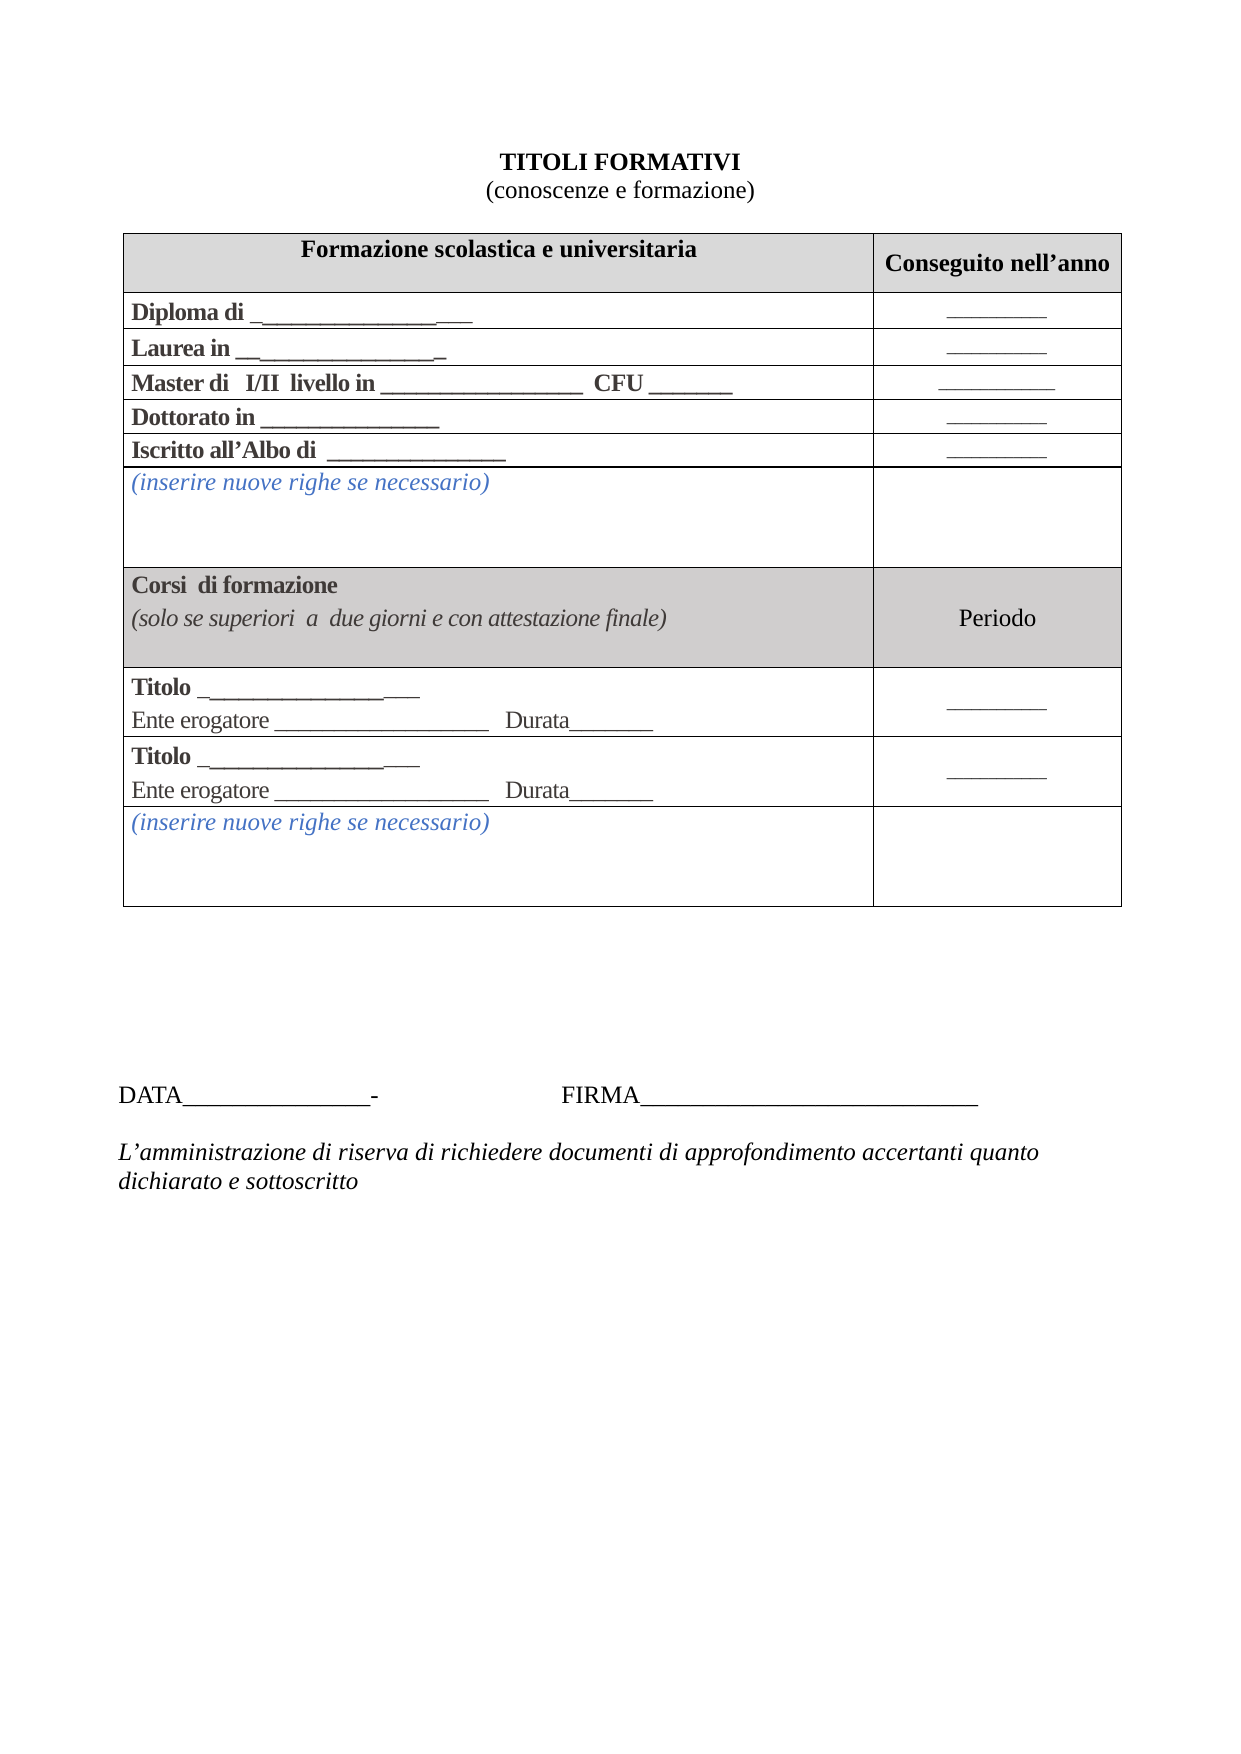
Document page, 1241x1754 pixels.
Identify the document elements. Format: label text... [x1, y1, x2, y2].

table_cell Laurea in _______________ [124, 329, 873, 364]
table_cell ______________ [874, 366, 1121, 398]
table_cell Periodo [874, 568, 1121, 667]
table_cell Dottorato in _______________ [124, 400, 873, 432]
table_cell ____________ [874, 434, 1121, 466]
table_cell (inserire nuove righe se necessario) [124, 807, 873, 906]
table_cell Titolo ________________ Ente erogatore __________________ Durata_______ [124, 737, 873, 806]
table_cell Iscritto all’Albo di _______________ [124, 434, 873, 466]
table_cell (inserire nuove righe se necessario) [124, 468, 873, 567]
table_header Conseguito nell’anno [874, 234, 1121, 292]
table_cell [874, 807, 1121, 906]
text TITOLI FORMATIVI [118, 147, 1122, 176]
text (conoscenze e formazione) [118, 176, 1122, 204]
table_cell Corsi di formazione (solo se superiori a due giorni e con attestazione finale) [124, 568, 873, 667]
table_cell ____________ [874, 668, 1121, 736]
table_cell ____________ [874, 329, 1121, 364]
table_cell Titolo ________________ Ente erogatore __________________ Durata_______ [124, 668, 873, 736]
table_cell ____________ [874, 400, 1121, 432]
table_cell ____________ [874, 737, 1121, 806]
table_cell [874, 468, 1121, 567]
table_cell ____________ [874, 293, 1121, 328]
text L’amministrazione di riserva di richiedere documenti di approfondimento accertanti quanto dichiarato e sottoscritto [118, 1137, 1118, 1196]
text DATA_______________- FIRMA___________________________ [118, 1080, 1122, 1108]
table_cell Master di I/II livello in _________________ CFU _______ [124, 366, 873, 398]
table_header Formazione scolastica e universitaria [124, 234, 873, 292]
table_cell Diploma di ________________ [124, 293, 873, 328]
